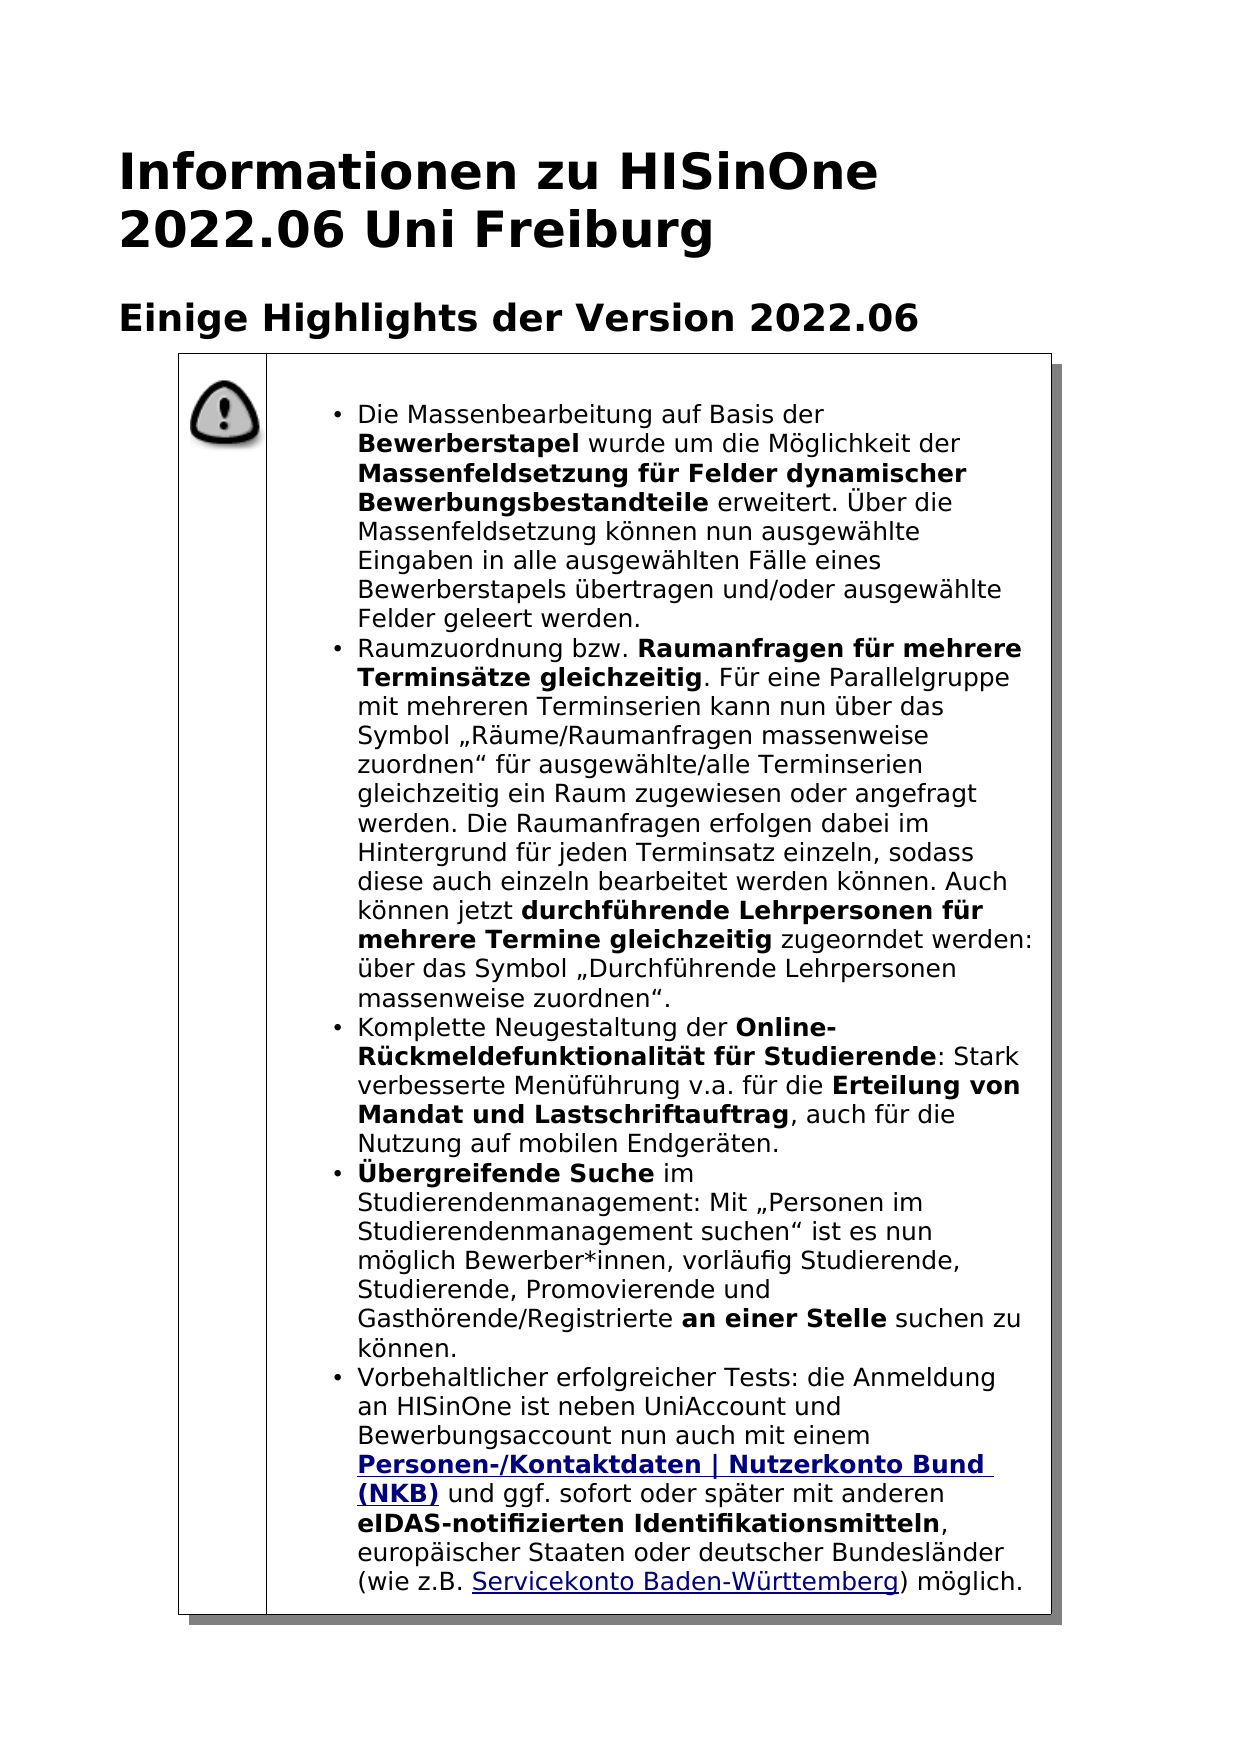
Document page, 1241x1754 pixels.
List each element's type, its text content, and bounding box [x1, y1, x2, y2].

subtitle Informationen zu HISinOne 2022.06 Uni Freiburg [118, 143, 1122, 259]
picture [190, 377, 266, 452]
table_header [179, 354, 266, 1614]
table_header Die Massenbearbeitung auf Basis der Bewerberstapel wurde um die Möglichkeit der Massenfeldsetzung für Felder dynamischer Bewerbungsbestandteile erweitert. Über die Massenfeldsetzung können nun ausgewählte Eingaben in alle ausgewählten Fälle eines Bewerberstapels übertragen und/oder ausgewählte Felder geleert werden. Raumzuordnung bzw. Raumanfragen für mehrere Terminsätze gleichzeitig. Für eine Parallelgruppe mit mehreren Terminserien kann nun über das Symbol „Räume/Raumanfragen massenweise zuordnen“ für ausgewählte/alle Terminserien gleichzeitig ein Raum zugewiesen oder angefragt werden. Die Raumanfragen erfolgen dabei im Hintergrund für jeden Terminsatz einzeln, sodass diese auch einzeln bearbeitet werden können. Auch können jetzt durchführende Lehrpersonen für mehrere Termine gleichzeitig zugeorndet werden: über das Symbol „Durchführende Lehrpersonen massenweise zuordnen“. Komplette Neugestaltung der Online-Rückmeldefunktionalität für Studierende: Stark verbesserte Menüführung v.a. für die Erteilung von Mandat und Lastschriftauftrag, auch für die Nutzung auf mobilen Endgeräten. Übergreifende Suche im Studierendenmanagement: Mit „Personen im Studierendenmanagement suchen“ ist es nun möglich Bewerber*innen, vorläufig Studierende, Studierende, Promovierende und Gasthörende/Registrierte an einer Stelle suchen zu können. Vorbehaltlicher erfolgreicher Tests: die Anmeldung an HISinOne ist neben UniAccount und Bewerbungsaccount nun auch mit einem Personen-/Kontaktdaten | Nutzerkonto Bund (NKB) und ggf. sofort oder später mit anderen eIDAS-notifizierten Identifikationsmitteln, europäischer Staaten oder deutscher Bundesländer (wie z.B. Servicekonto Baden-Württemberg) möglich. Die eigene Personen-/Kontaktdaten | ORCID ID kann mit dem eigenen Personendatensatz in HISinOne verknüpft werden. Performanceverbesserung beim initial Anlegen der Prüfungstermine. Das Anlegen läuft im Hintergrund als asynchroner Job. Der Stand der Abarbeitung des Auftrages kann mittels eines Icons verfolgt werden. [267, 354, 1051, 1614]
subtitle Einige Highlights der Version 2022.06 [118, 297, 1122, 341]
